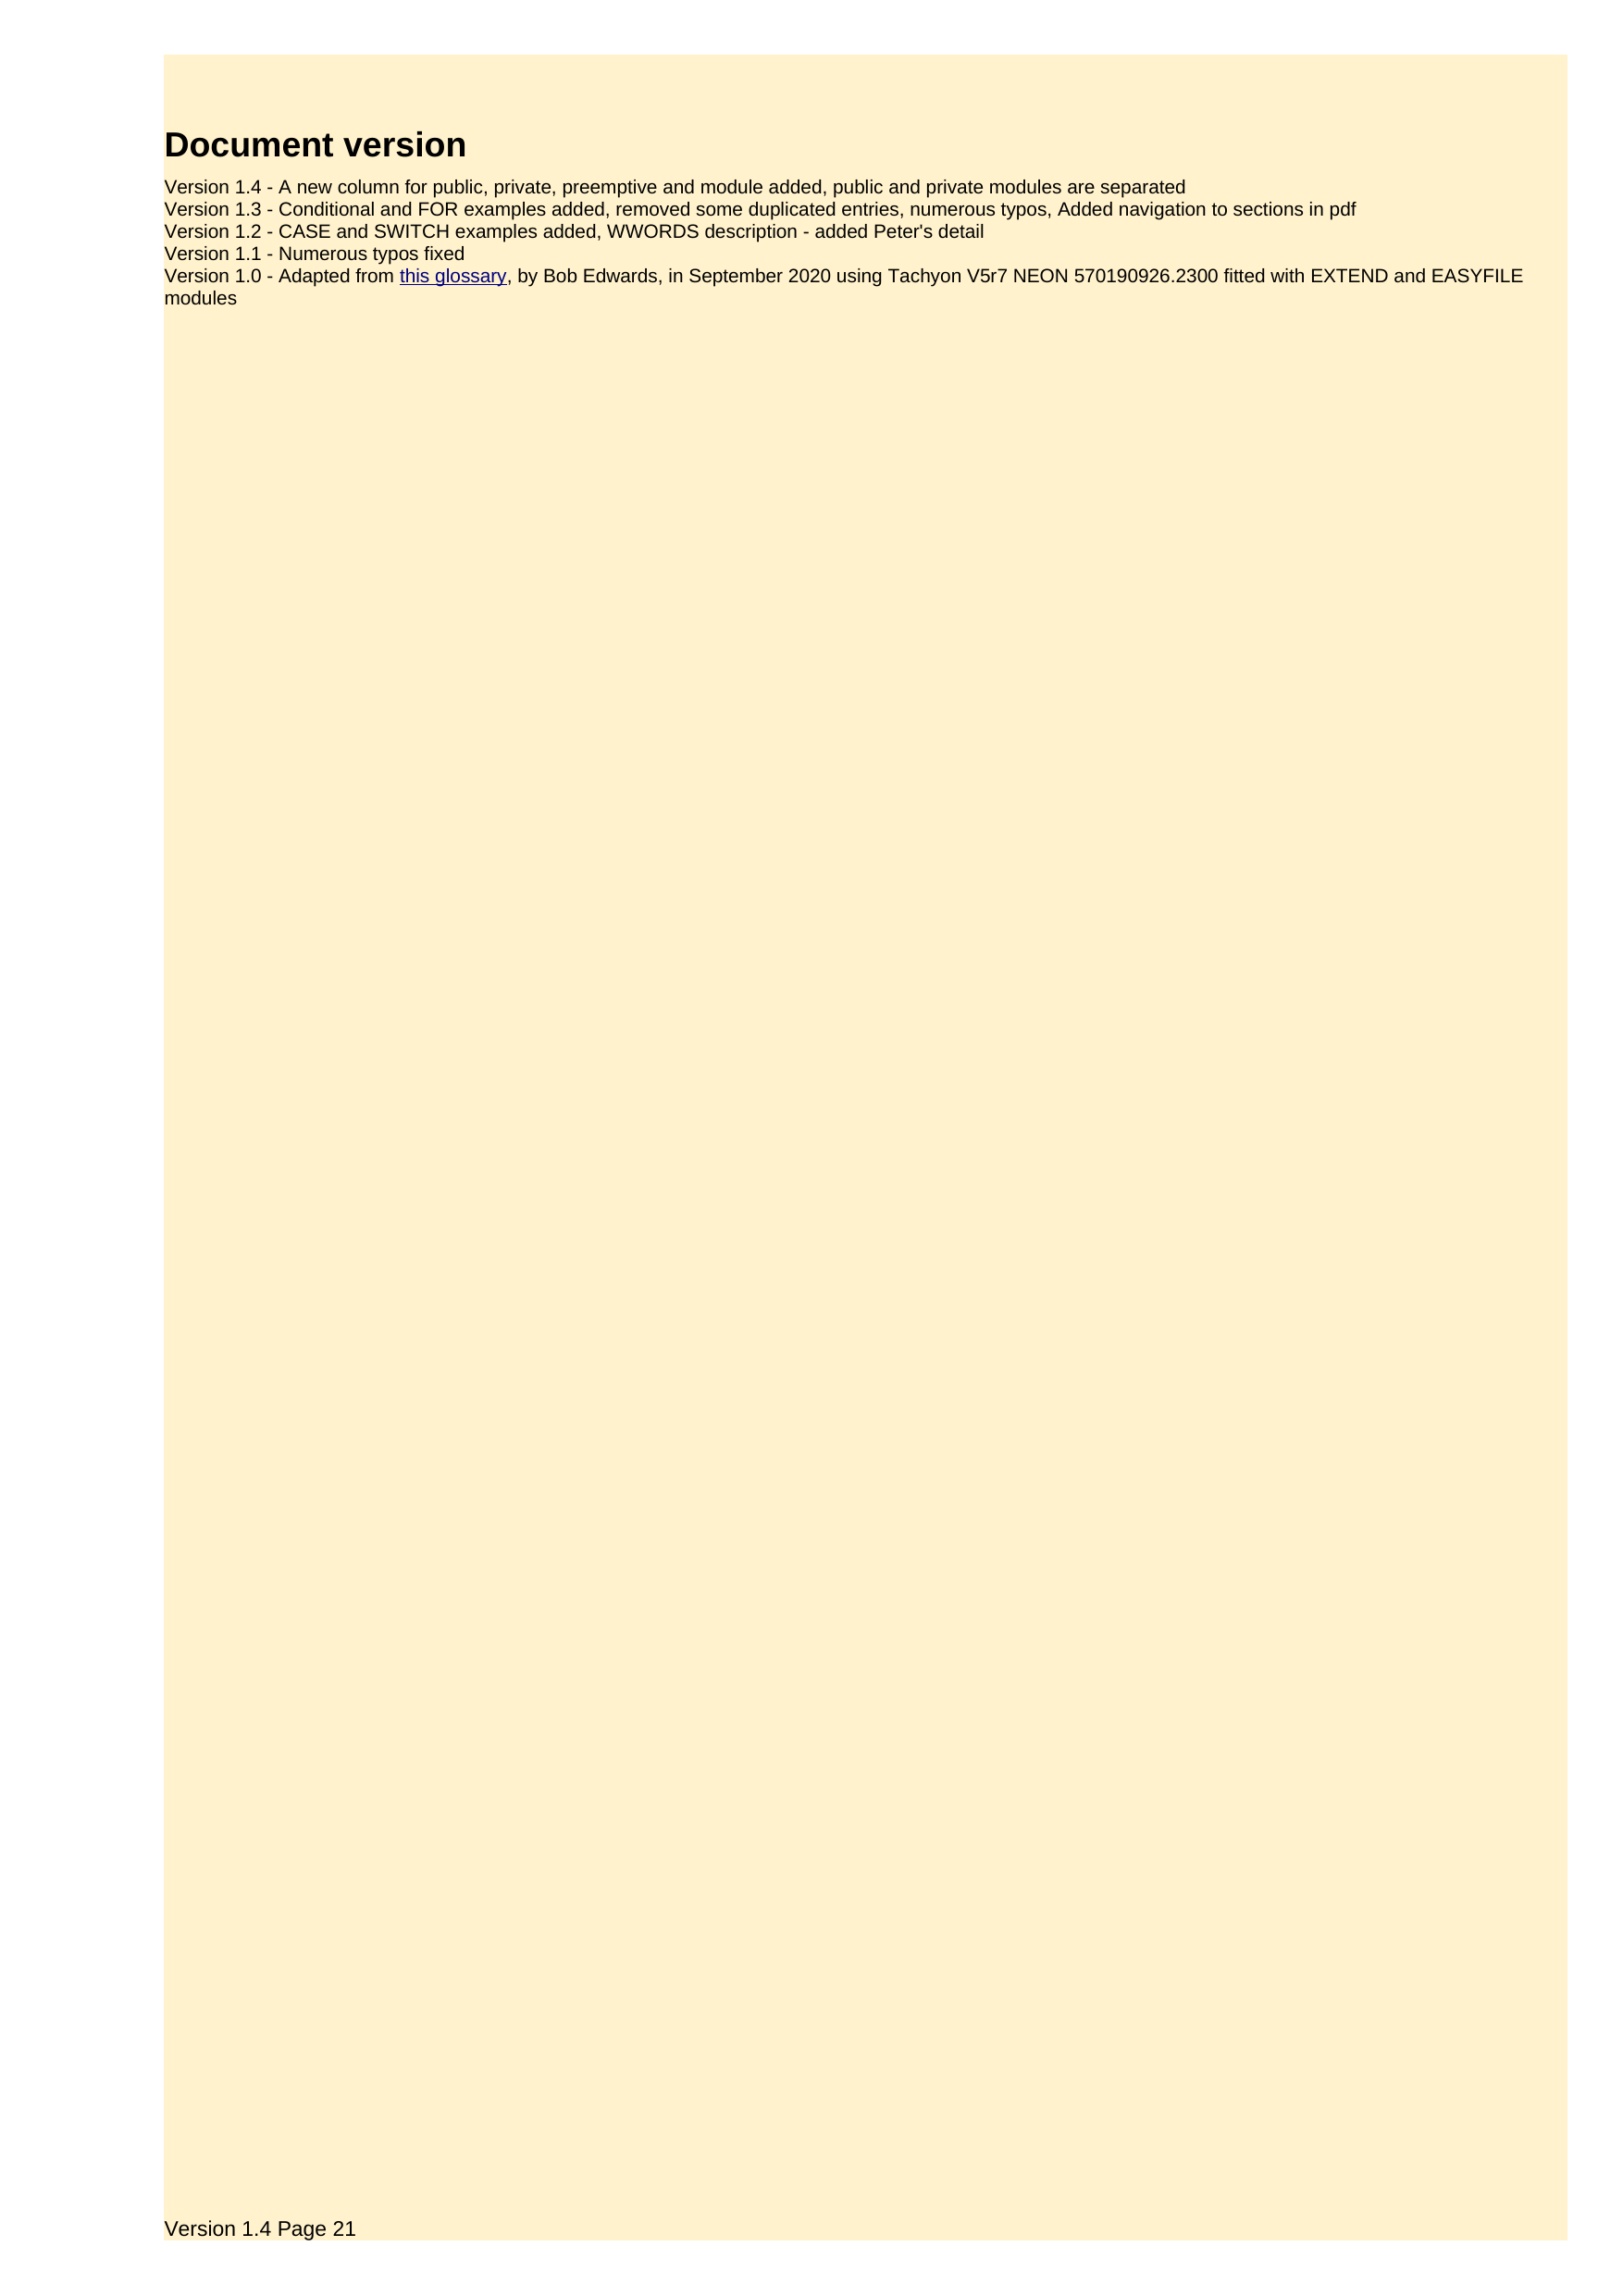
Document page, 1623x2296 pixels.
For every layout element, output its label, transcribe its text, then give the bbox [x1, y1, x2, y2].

subtitle Document version [164, 124, 1567, 164]
text Version 1.0 - Adapted from this glossary, by Bob Edwards, in September 2020 using Tachyon V5r7 NEON 570190926.2300 fitted with EXTEND and EASYFILE modules [164, 265, 1567, 308]
text Version 1.2 - CASE and SWITCH examples added, WWORDS description - added Peter's detail [164, 220, 1567, 242]
text Version 1.1 - Numerous typos fixed [164, 242, 1567, 265]
text Version 1.4 - A new column for public, private, preemptive and module added, public and private modules are separated [164, 176, 1567, 198]
text Version 1.3 - Conditional and FOR examples added, removed some duplicated entries, numerous typos, Added navigation to sections in pdf [164, 198, 1567, 220]
